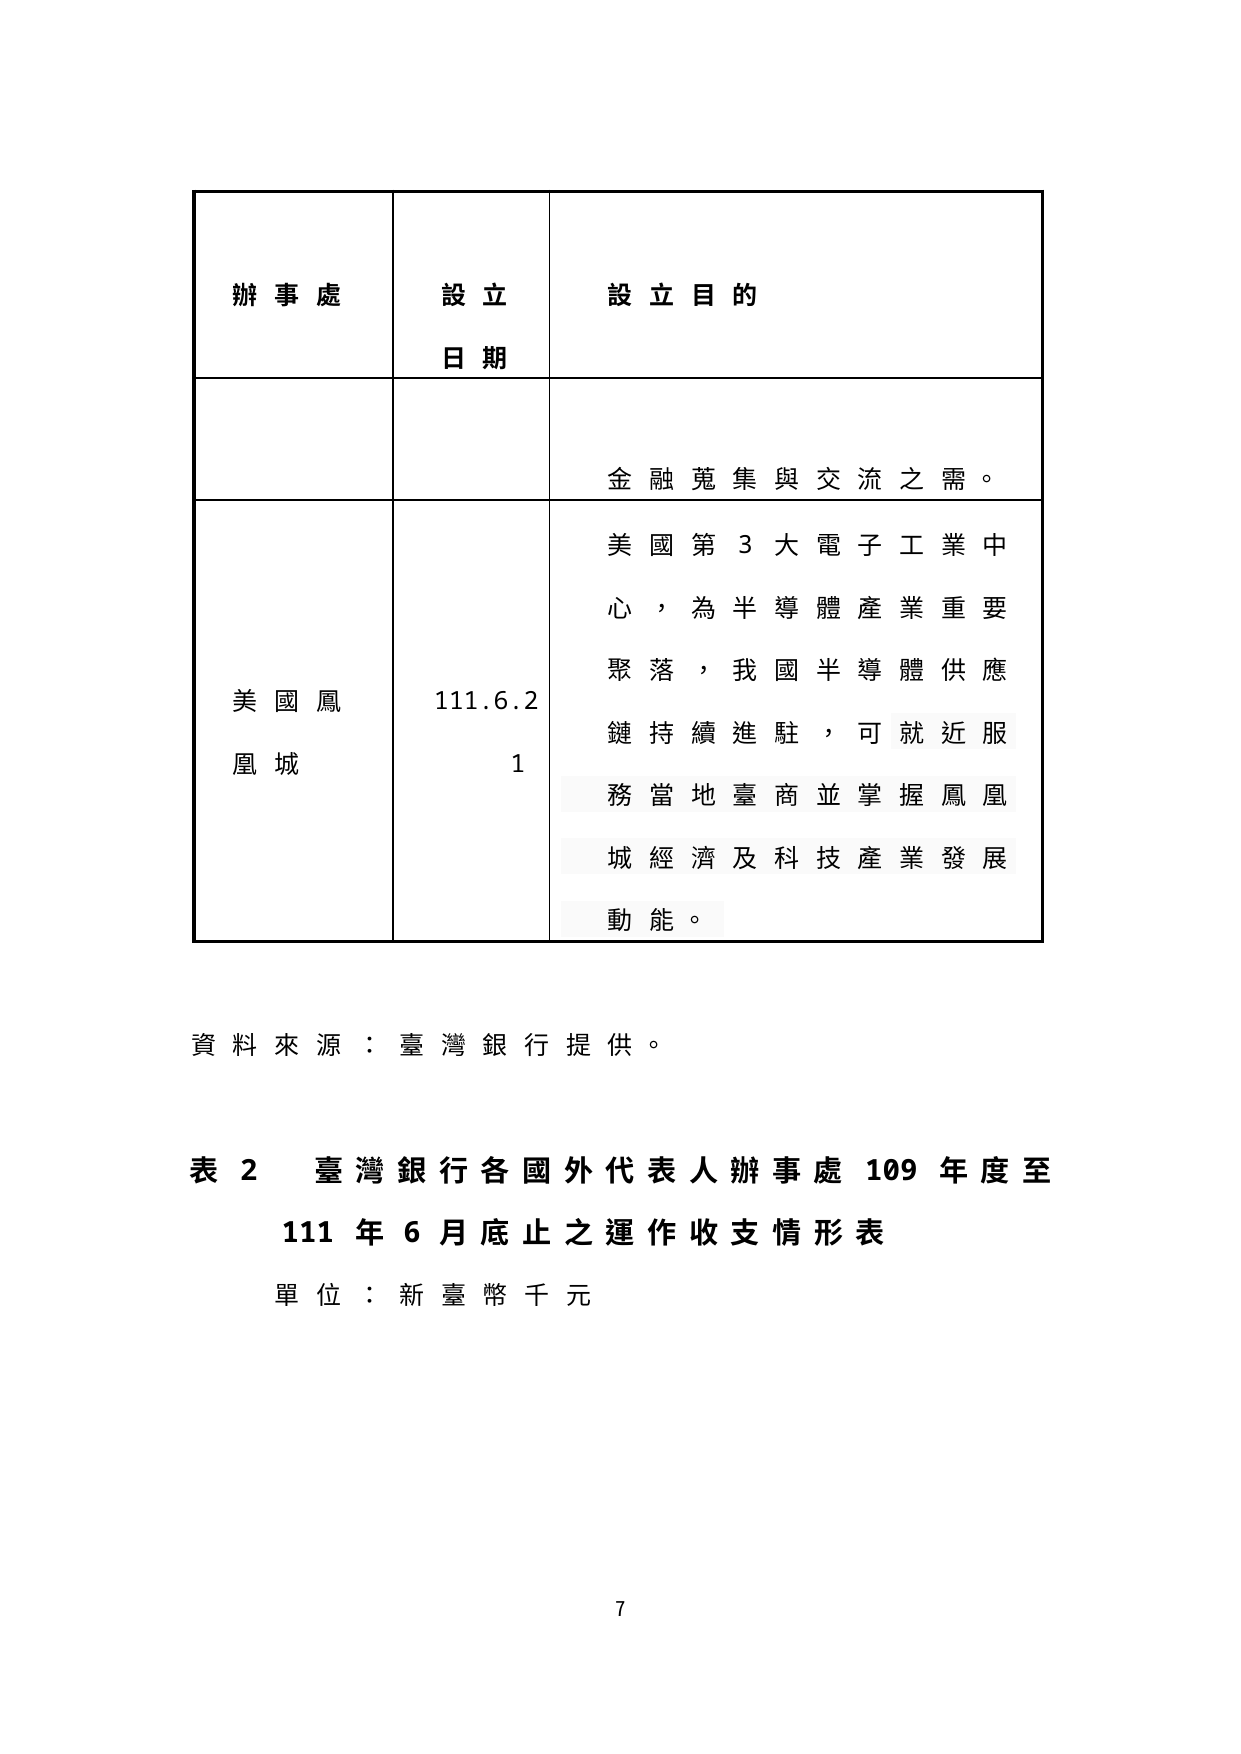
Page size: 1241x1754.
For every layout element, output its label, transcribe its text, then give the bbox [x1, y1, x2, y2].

table_header 辦事處 [196, 193, 392, 377]
text 表2 臺灣銀行各國外代表人辦事處109年度至111年6月底止之運作收支情形表 單位：新臺幣千元 [183, 1127, 1058, 1314]
table_cell [394, 379, 549, 499]
table_cell 美國第3大電子工業中心，為半導體產業重要聚落，我國半導體供應鏈持續進駐，可就近服務當地臺商並掌握鳳凰城經濟及科技產業發展動能。 [550, 501, 1041, 939]
table_header 設立目的 [550, 193, 1041, 377]
table_cell 金融蒐集與交流之需。 [550, 379, 1041, 499]
table_cell [196, 379, 392, 499]
table_cell 111.6.21 [394, 501, 549, 939]
table_header 設立日期 [394, 193, 549, 377]
text 資料來源：臺灣銀行提供。 [183, 1002, 1058, 1064]
table_cell 美國鳳凰城 [196, 501, 392, 939]
